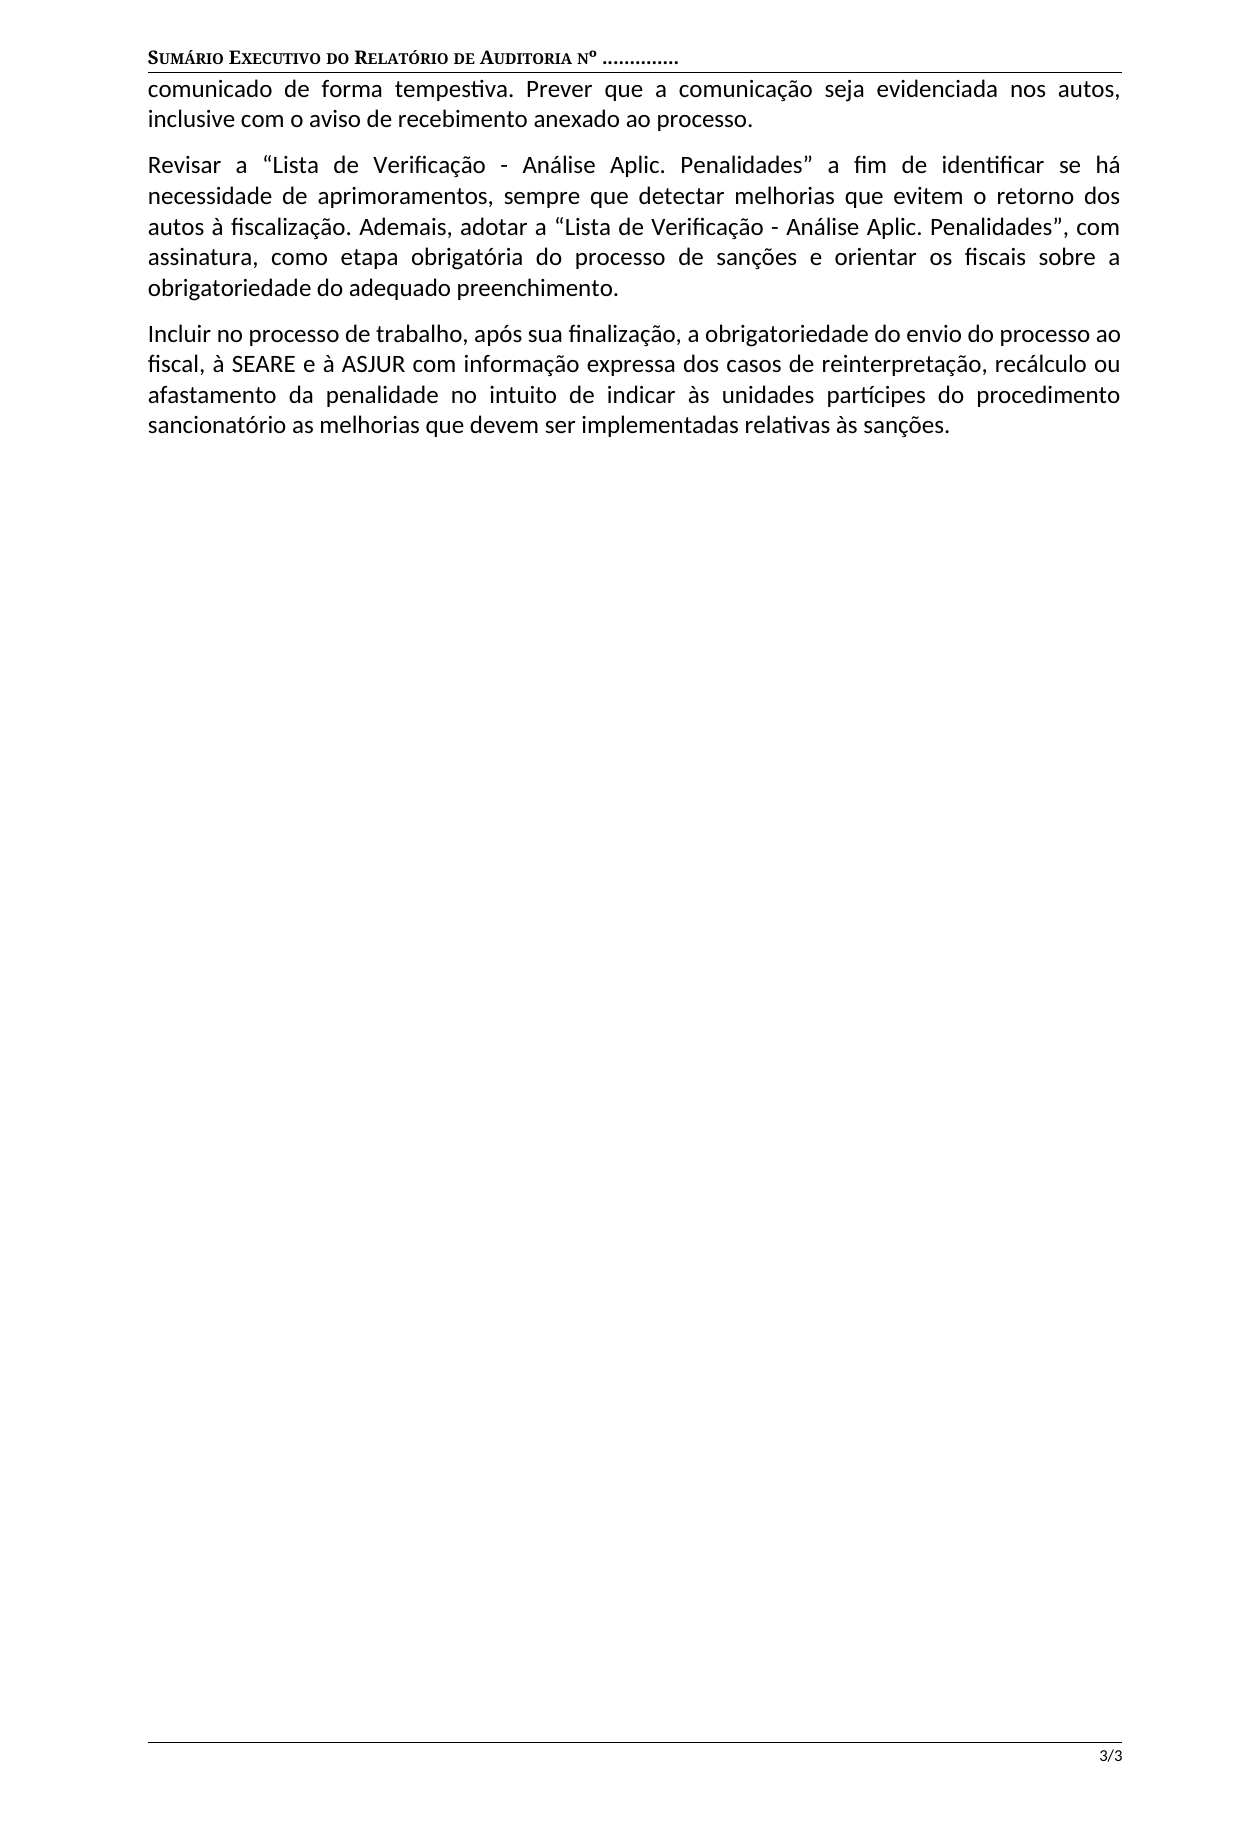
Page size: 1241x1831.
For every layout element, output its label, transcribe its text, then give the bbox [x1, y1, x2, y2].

text Incluir no processo de trabalho, após sua finalização, a obrigatoriedade do envio do processo ao fiscal, à SEARE e à ASJUR com informação expressa dos casos de reinterpretação, recálculo ou afastamento da penalidade no intuito de indicar às unidades partícipes do procedimento sancionatório as melhorias que devem ser implementadas relativas às sanções. [148, 318, 1122, 440]
text Revisar a “Lista de Verificação - Análise Aplic. Penalidades” a fim de identificar se há necessidade de aprimoramentos, sempre que detectar melhorias que evitem o retorno dos autos à fiscalização. Ademais, adotar a “Lista de Verificação - Análise Aplic. Penalidades”, com assinatura, como etapa obrigatória do processo de sanções e orientar os fiscais sobre a obrigatoriedade do adequado preenchimento. [148, 149, 1122, 302]
text comunicado de forma tempestiva. Prever que a comunicação seja evidenciada nos autos, inclusive com o aviso de recebimento anexado ao processo. [148, 73, 1122, 134]
